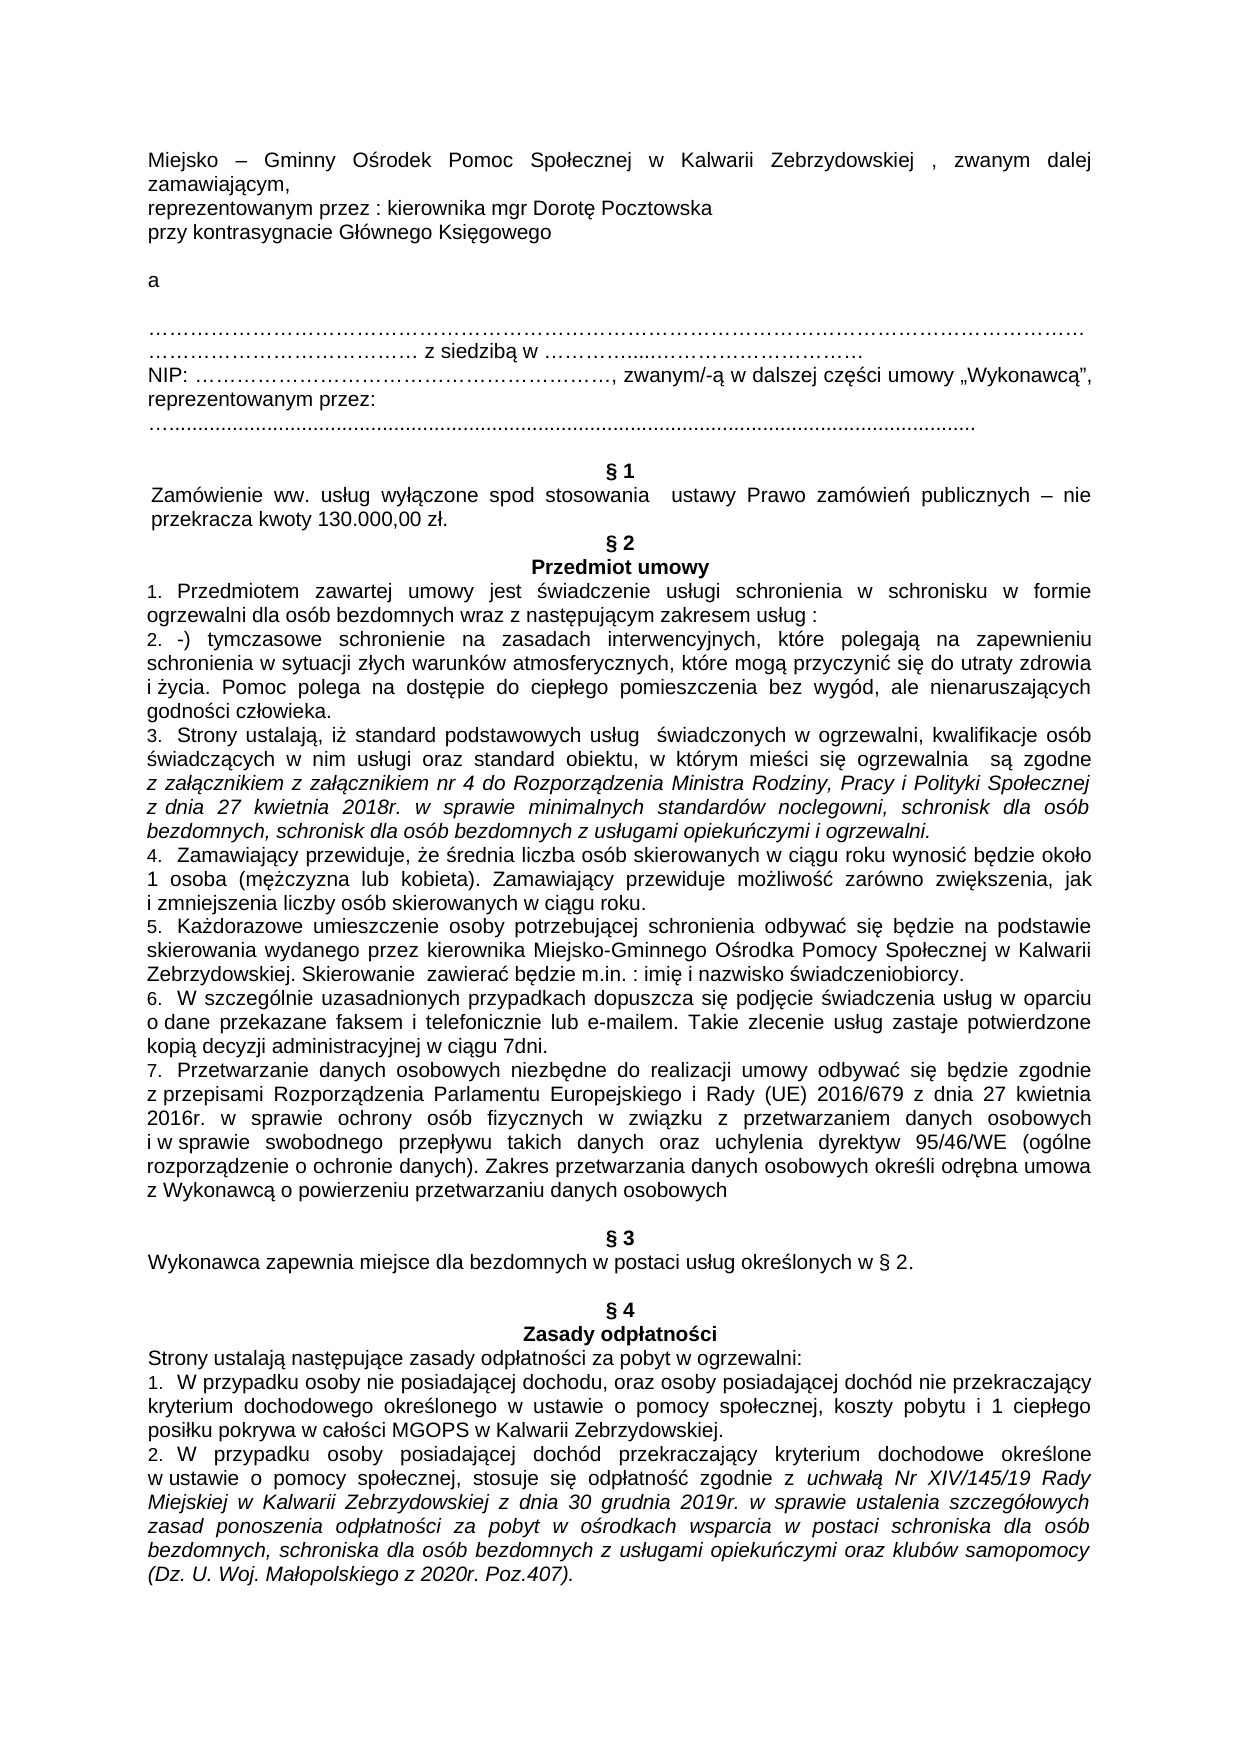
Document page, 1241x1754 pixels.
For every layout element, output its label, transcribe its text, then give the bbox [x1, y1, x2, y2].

list Każdorazowe umieszczenie osoby potrzebującej schronienia odbywać się będzie na podstawie skierowania wydanego przez kierownika Miejsko-Gminnego Ośrodka Pomocy Społecznej w Kalwarii Zebrzydowskiej. Skierowanie zawierać będzie m.in. : imię i nazwisko świadczeniobiorcy. [147, 914, 1093, 986]
list Strony ustalają, iż standard podstawowych usług świadczonych w ogrzewalni, kwalifikacje osób świadczących w nim usługi oraz standard obiektu, w którym mieści się ogrzewalnia są zgodne z załącznikiem z załącznikiem nr 4 do Rozporządzenia Ministra Rodziny, Pracy i Polityki Społecznej z dnia 27 kwietnia 2018r. w sprawie minimalnych standardów noclegowni, schronisk dla osób bezdomnych, schronisk dla osób bezdomnych z usługami opiekuńczymi i ogrzewalni. [147, 723, 1093, 842]
text ………………………………………………………………………………………………………………………………………………………… z siedzibą w ………….....………………………… [148, 315, 1093, 363]
list Przedmiotem zawartej umowy jest świadczenie usługi schronienia w schronisku w formie ogrzewalni dla osób bezdomnych wraz z następującym zakresem usług : [147, 579, 1093, 627]
list -) tymczasowe schronienie na zasadach interwencyjnych, które polegają na zapewnieniu schronienia w sytuacji złych warunków atmosferycznych, które mogą przyczynić się do utraty zdrowia i życia. Pomoc polega na dostępie do ciepłego pomieszczenia bez wygód, ale nienaruszających godności człowieka. [147, 627, 1093, 723]
list W szczególnie uzasadnionych przypadkach dopuszcza się podjęcie świadczenia usług w oparciu o dane przekazane faksem i telefonicznie lub e-mailem. Takie zlecenie usług zastaje potwierdzone kopią decyzji administracyjnej w ciągu 7dni. [147, 986, 1093, 1058]
text § 2 [148, 531, 1093, 555]
text …............................................................................................................................................ [148, 411, 1093, 435]
text a [148, 267, 1093, 291]
text Strony ustalają następujące zasady odpłatności za pobyt w ogrzewalni: [148, 1346, 1093, 1370]
text Miejsko – Gminny Ośrodek Pomoc Społecznej w Kalwarii Zebrzydowskiej , zwanym dalej zamawiającym, [148, 148, 1093, 196]
text Zasady odpłatności [148, 1322, 1093, 1346]
text Zamówienie ww. usług wyłączone spod stosowania ustawy Prawo zamówień publicznych – nie przekracza kwoty 130.000,00 zł. [151, 483, 1093, 531]
text § 1 [148, 459, 1093, 483]
text reprezentowanym przez : kierownika mgr Dorotę Pocztowska [148, 196, 1093, 219]
text przy kontrasygnacie Głównego Księgowego [148, 219, 1093, 243]
list Zamawiający przewiduje, że średnia liczba osób skierowanych w ciągu roku wynosić będzie około 1 osoba (mężczyzna lub kobieta). Zamawiający przewiduje możliwość zarówno zwiększenia, jak i zmniejszenia liczby osób skierowanych w ciągu roku. [147, 842, 1093, 914]
text § 3 [148, 1226, 1093, 1250]
text Przedmiot umowy [148, 555, 1093, 579]
text § 4 [148, 1298, 1093, 1322]
list W przypadku osoby posiadającej dochód przekraczający kryterium dochodowe określone w ustawie o pomocy społecznej, stosuje się odpłatność zgodnie z uchwałą Nr XIV/145/19 Rady Miejskiej w Kalwarii Zebrzydowskiej z dnia 30 grudnia 2019r. w sprawie ustalenia szczegółowych zasad ponoszenia odpłatności za pobyt w ośrodkach wsparcia w postaci schroniska dla osób bezdomnych, schroniska dla osób bezdomnych z usługami opiekuńczymi oraz klubów samopomocy (Dz. U. Woj. Małopolskiego z 2020r. Poz.407). [148, 1442, 1093, 1585]
text NIP: ……………………………………………………, zwanym/-ą w dalszej części umowy „Wykonawcą”, reprezentowanym przez: [148, 363, 1093, 411]
list W przypadku osoby nie posiadającej dochodu, oraz osoby posiadającej dochód nie przekraczający kryterium dochodowego określonego w ustawie o pomocy społecznej, koszty pobytu i 1 ciepłego posiłku pokrywa w całości MGOPS w Kalwarii Zebrzydowskiej. [148, 1370, 1093, 1442]
list Przetwarzanie danych osobowych niezbędne do realizacji umowy odbywać się będzie zgodnie z przepisami Rozporządzenia Parlamentu Europejskiego i Rady (UE) 2016/679 z dnia 27 kwietnia 2016r. w sprawie ochrony osób fizycznych w związku z przetwarzaniem danych osobowych i w sprawie swobodnego przepływu takich danych oraz uchylenia dyrektyw 95/46/WE (ogólne rozporządzenie o ochronie danych). Zakres przetwarzania danych osobowych określi odrębna umowa z Wykonawcą o powierzeniu przetwarzaniu danych osobowych [147, 1058, 1093, 1202]
text Wykonawca zapewnia miejsce dla bezdomnych w postaci usług określonych w § 2. [148, 1250, 1093, 1274]
